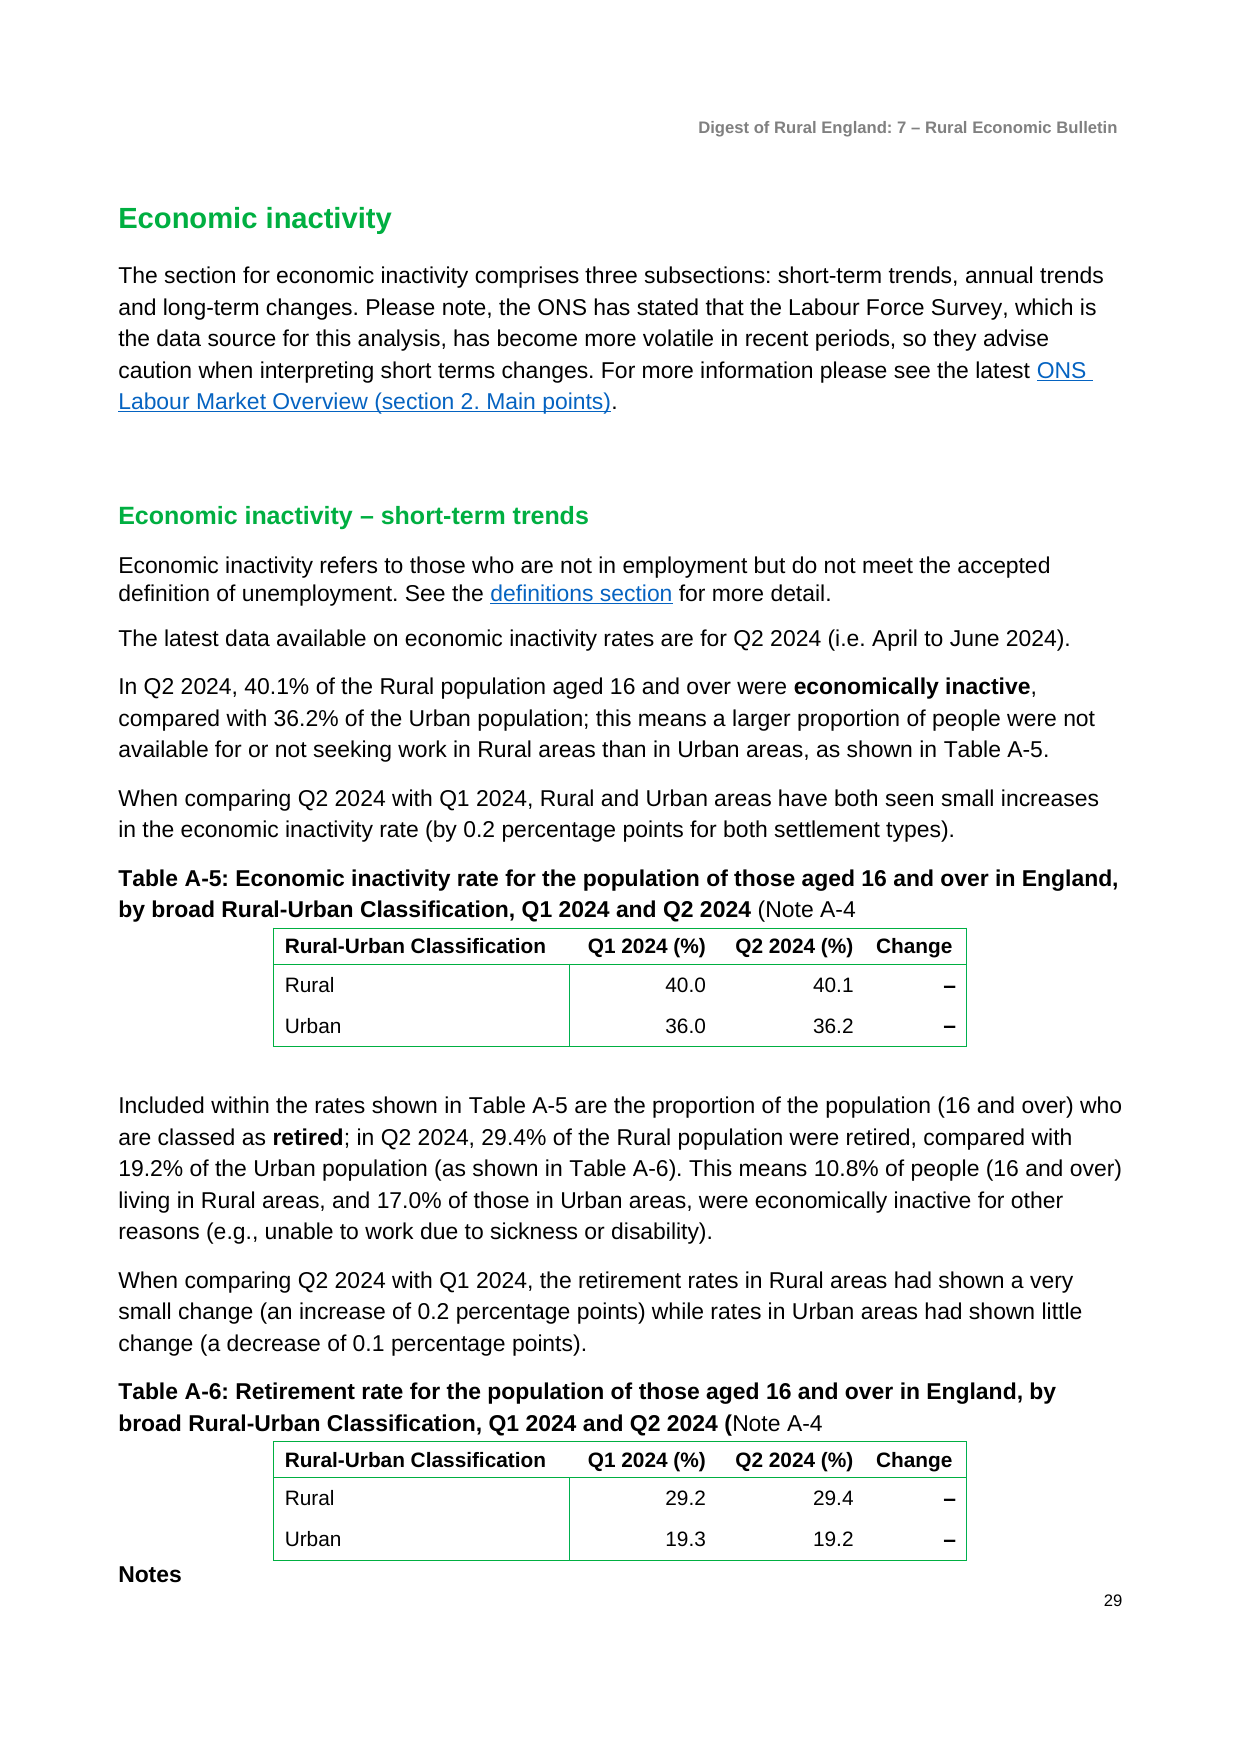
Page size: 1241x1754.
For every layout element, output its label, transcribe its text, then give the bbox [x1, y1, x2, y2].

table_cell 29.4 [717, 1478, 864, 1518]
table_header Q1 2024 (%) [569, 929, 717, 963]
table_cell 19.3 [570, 1518, 717, 1560]
table_header Q2 2024 (%) [717, 929, 864, 963]
text Notes [118, 1561, 1122, 1587]
table_header Rural-Urban Classification [274, 1442, 569, 1477]
text When comparing Q2 2024 with Q1 2024, the retirement rates in Rural areas had shown a very small change (an increase of 0.2 percentage points) while rates in Urban areas had shown little change (a decrease of 0.1 percentage points). [118, 1267, 1122, 1356]
table_cell 36.0 [570, 1005, 717, 1046]
text The section for economic inactivity comprises three subsections: short-term trends, annual trends and long-term changes. Please note, the ONS has stated that the Labour Force Survey, which is the data source for this analysis, has become more volatile in recent periods, so they advise caution when interpreting short terms changes. For more information please see the latest ONS Labour Market Overview (section 2. Main points). [118, 262, 1122, 446]
text Table A‑5: Economic inactivity rate for the population of those aged 16 and over in England, by broad Rural-Urban Classification, Q1 2024 and Q2 2024 (Note A-4, Note A-8, Note A-10) [118, 864, 1122, 922]
table_cell – [865, 1005, 966, 1046]
subtitle Economic inactivity refers to those who are not in employment but do not meet the accepted definition of unemployment. See the definitions section for more detail. [118, 552, 1122, 607]
text Table A‑6: Retirement rate for the population of those aged 16 and over in England, by broad Rural-Urban Classification, Q1 2024 and Q2 2024 (Note A-4, Note A-10) [118, 1378, 1122, 1436]
table_header Q1 2024 (%) [569, 1442, 717, 1477]
table_cell Urban [274, 1005, 569, 1046]
subtitle Economic inactivity [118, 201, 1122, 235]
table_cell – [865, 1478, 966, 1518]
table_cell Urban [274, 1518, 569, 1560]
table_cell Rural [274, 1478, 569, 1518]
text When comparing Q2 2024 with Q1 2024, Rural and Urban areas have both seen small increases in the economic inactivity rate (by 0.2 percentage points for both settlement types). [118, 785, 1122, 843]
table_cell – [865, 1518, 966, 1560]
table_header Change [865, 929, 966, 963]
text Included within the rates shown in Table A‑5 are the proportion of the population (16 and over) who are classed as retired; in Q2 2024, 29.4% of the Rural population were retired, compared with 19.2% of the Urban population (as shown in Table A‑6). This means 10.8% of people (16 and over) living in Rural areas, and 17.0% of those in Urban areas, were economically inactive for other reasons (e.g., unable to work due to sickness or disability). [118, 1092, 1122, 1245]
text The latest data available on economic inactivity rates are for Q2 2024 (i.e. April to June 2024). [118, 625, 1122, 651]
table_cell 19.2 [717, 1518, 864, 1560]
table_header Q2 2024 (%) [717, 1442, 864, 1477]
table_cell Rural [274, 965, 569, 1005]
table_cell 40.1 [717, 965, 864, 1005]
table_header Change [865, 1442, 966, 1477]
table_cell 40.0 [570, 965, 717, 1005]
table_cell 36.2 [717, 1005, 864, 1046]
table_header Rural-Urban Classification [274, 929, 569, 963]
text In Q2 2024, 40.1% of the Rural population aged 16 and over were economically inactive, compared with 36.2% of the Urban population; this means a larger proportion of people were not available for or not seeking work in Rural areas than in Urban areas, as shown in Table A‑5. [118, 673, 1122, 763]
subtitle Economic inactivity – short-term trends [118, 472, 1122, 529]
table_cell – [865, 965, 966, 1005]
table_cell 29.2 [570, 1478, 717, 1518]
